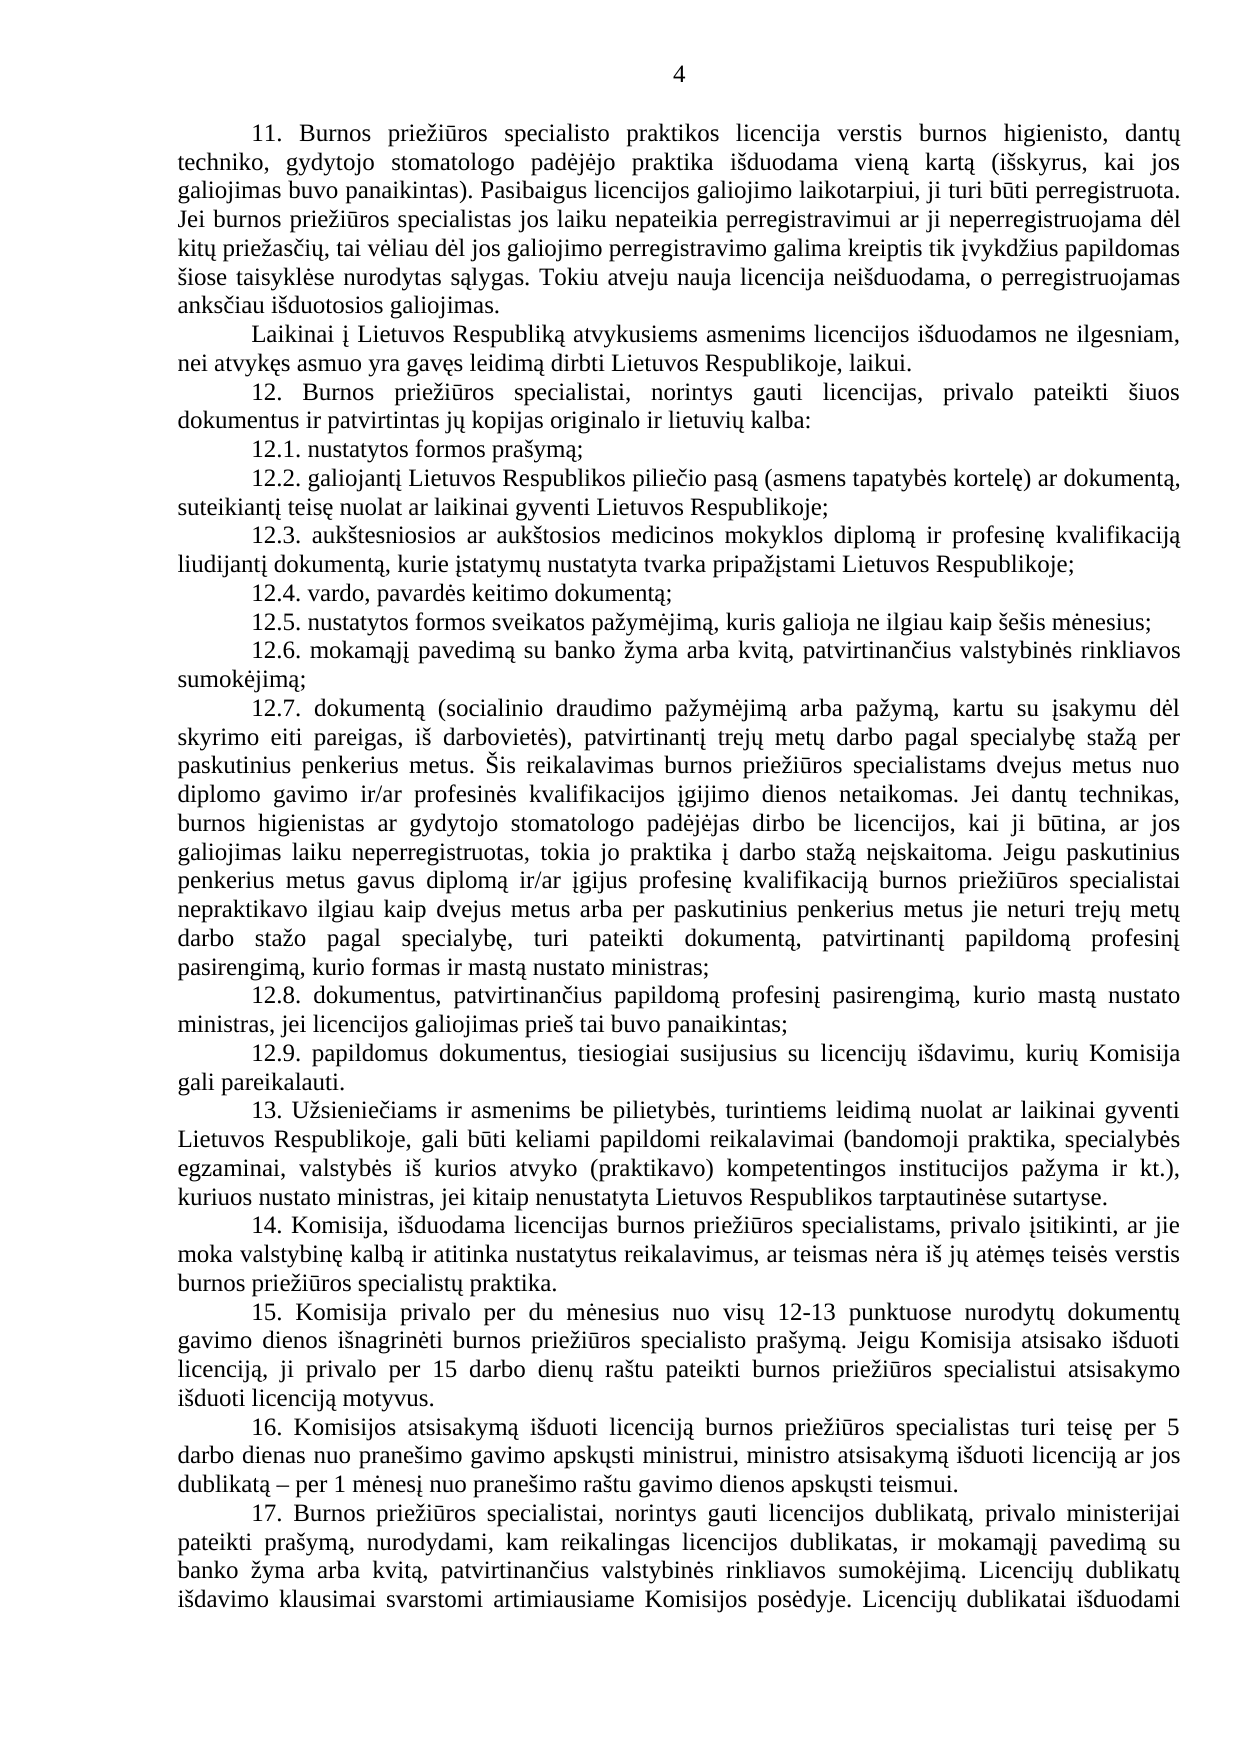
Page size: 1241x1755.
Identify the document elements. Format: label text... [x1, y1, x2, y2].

text 12.5. nustatytos formos sveikatos pažymėjimą, kuris galioja ne ilgiau kaip šešis mėnesius; [177, 607, 1181, 636]
text 12.9. papildomus dokumentus, tiesiogiai susijusius su licencijų išdavimu, kurių Komisija gali pareikalauti. [177, 1038, 1181, 1096]
text 12.1. nustatytos formos prašymą; [177, 434, 1181, 463]
text Laikinai į Lietuvos Respubliką atvykusiems asmenims licencijos išduodamos ne ilgesniam, nei atvykęs asmuo yra gavęs leidimą dirbti Lietuvos Respublikoje, laikui. [177, 319, 1181, 377]
text 15. Komisija privalo per du mėnesius nuo visų 12-13 punktuose nurodytų dokumentų gavimo dienos išnagrinėti burnos priežiūros specialisto prašymą. Jeigu Komisija atsisako išduoti licenciją, ji privalo per 15 darbo dienų raštu pateikti burnos priežiūros specialistui atsisakymo išduoti licenciją motyvus. [177, 1297, 1181, 1412]
text 12.7. dokumentą (socialinio draudimo pažymėjimą arba pažymą, kartu su įsakymu dėl skyrimo eiti pareigas, iš darbovietės), patvirtinantį trejų metų darbo pagal specialybę stažą per paskutinius penkerius metus. Šis reikalavimas burnos priežiūros specialistams dvejus metus nuo diplomo gavimo ir/ar profesinės kvalifikacijos įgijimo dienos netaikomas. Jei dantų technikas, burnos higienistas ar gydytojo stomatologo padėjėjas dirbo be licencijos, kai ji būtina, ar jos galiojimas laiku neperregistruotas, tokia jo praktika į darbo stažą neįskaitoma. Jeigu paskutinius penkerius metus gavus diplomą ir/ar įgijus profesinę kvalifikaciją burnos priežiūros specialistai nepraktikavo ilgiau kaip dvejus metus arba per paskutinius penkerius metus jie neturi trejų metų darbo stažo pagal specialybę, turi pateikti dokumentą, patvirtinantį papildomą profesinį pasirengimą, kurio formas ir mastą nustato ministras; [177, 693, 1181, 981]
text 12.8. dokumentus, patvirtinančius papildomą profesinį pasirengimą, kurio mastą nustato ministras, jei licencijos galiojimas prieš tai buvo panaikintas; [177, 981, 1181, 1038]
text 11. Burnos priežiūros specialisto praktikos licencija verstis burnos higienisto, dantų techniko, gydytojo stomatologo padėjėjo praktika išduodama vieną kartą (išskyrus, kai jos galiojimas buvo panaikintas). Pasibaigus licencijos galiojimo laikotarpiui, ji turi būti perregistruota. Jei burnos priežiūros specialistas jos laiku nepateikia perregistravimui ar ji neperregistruojama dėl kitų priežasčių, tai vėliau dėl jos galiojimo perregistravimo galima kreiptis tik įvykdžius papildomas šiose taisyklėse nurodytas sąlygas. Tokiu atveju nauja licencija neišduodama, o perregistruojamas anksčiau išduotosios galiojimas. [177, 118, 1181, 319]
text 17. Burnos priežiūros specialistai, norintys gauti licencijos dublikatą, privalo ministerijai pateikti prašymą, nurodydami, kam reikalingas licencijos dublikatas, ir mokamąjį pavedimą su banko žyma arba kvitą, patvirtinančius valstybinės rinkliavos sumokėjimą. Licencijų dublikatų išdavimo klausimai svarstomi artimiausiame Komisijos posėdyje. Licencijų dublikatai išduodami [177, 1498, 1181, 1613]
text 12.3. aukštesniosios ar aukštosios medicinos mokyklos diplomą ir profesinę kvalifikaciją liudijantį dokumentą, kurie įstatymų nustatyta tvarka pripažįstami Lietuvos Respublikoje; [177, 521, 1181, 578]
text 14. Komisija, išduodama licencijas burnos priežiūros specialistams, privalo įsitikinti, ar jie moka valstybinę kalbą ir atitinka nustatytus reikalavimus, ar teismas nėra iš jų atėmęs teisės verstis burnos priežiūros specialistų praktika. [177, 1211, 1181, 1297]
text 12.2. galiojantį Lietuvos Respublikos piliečio pasą (asmens tapatybės kortelę) ar dokumentą, suteikiantį teisę nuolat ar laikinai gyventi Lietuvos Respublikoje; [177, 463, 1181, 521]
text 12.6. mokamąjį pavedimą su banko žyma arba kvitą, patvirtinančius valstybinės rinkliavos sumokėjimą; [177, 636, 1181, 693]
text 12.4. vardo, pavardės keitimo dokumentą; [177, 578, 1181, 607]
text 13. Užsieniečiams ir asmenims be pilietybės, turintiems leidimą nuolat ar laikinai gyventi Lietuvos Respublikoje, gali būti keliami papildomi reikalavimai (bandomoji praktika, specialybės egzaminai, valstybės iš kurios atvyko (praktikavo) kompetentingos institucijos pažyma ir kt.), kuriuos nustato ministras, jei kitaip nenustatyta Lietuvos Respublikos tarptautinėse sutartyse. [177, 1096, 1181, 1211]
text 16. Komisijos atsisakymą išduoti licenciją burnos priežiūros specialistas turi teisę per 5 darbo dienas nuo pranešimo gavimo apskųsti ministrui, ministro atsisakymą išduoti licenciją ar jos dublikatą – per 1 mėnesį nuo pranešimo raštu gavimo dienos apskųsti teismui. [177, 1412, 1181, 1498]
text 12. Burnos priežiūros specialistai, norintys gauti licencijas, privalo pateikti šiuos dokumentus ir patvirtintas jų kopijas originalo ir lietuvių kalba: [177, 377, 1181, 434]
